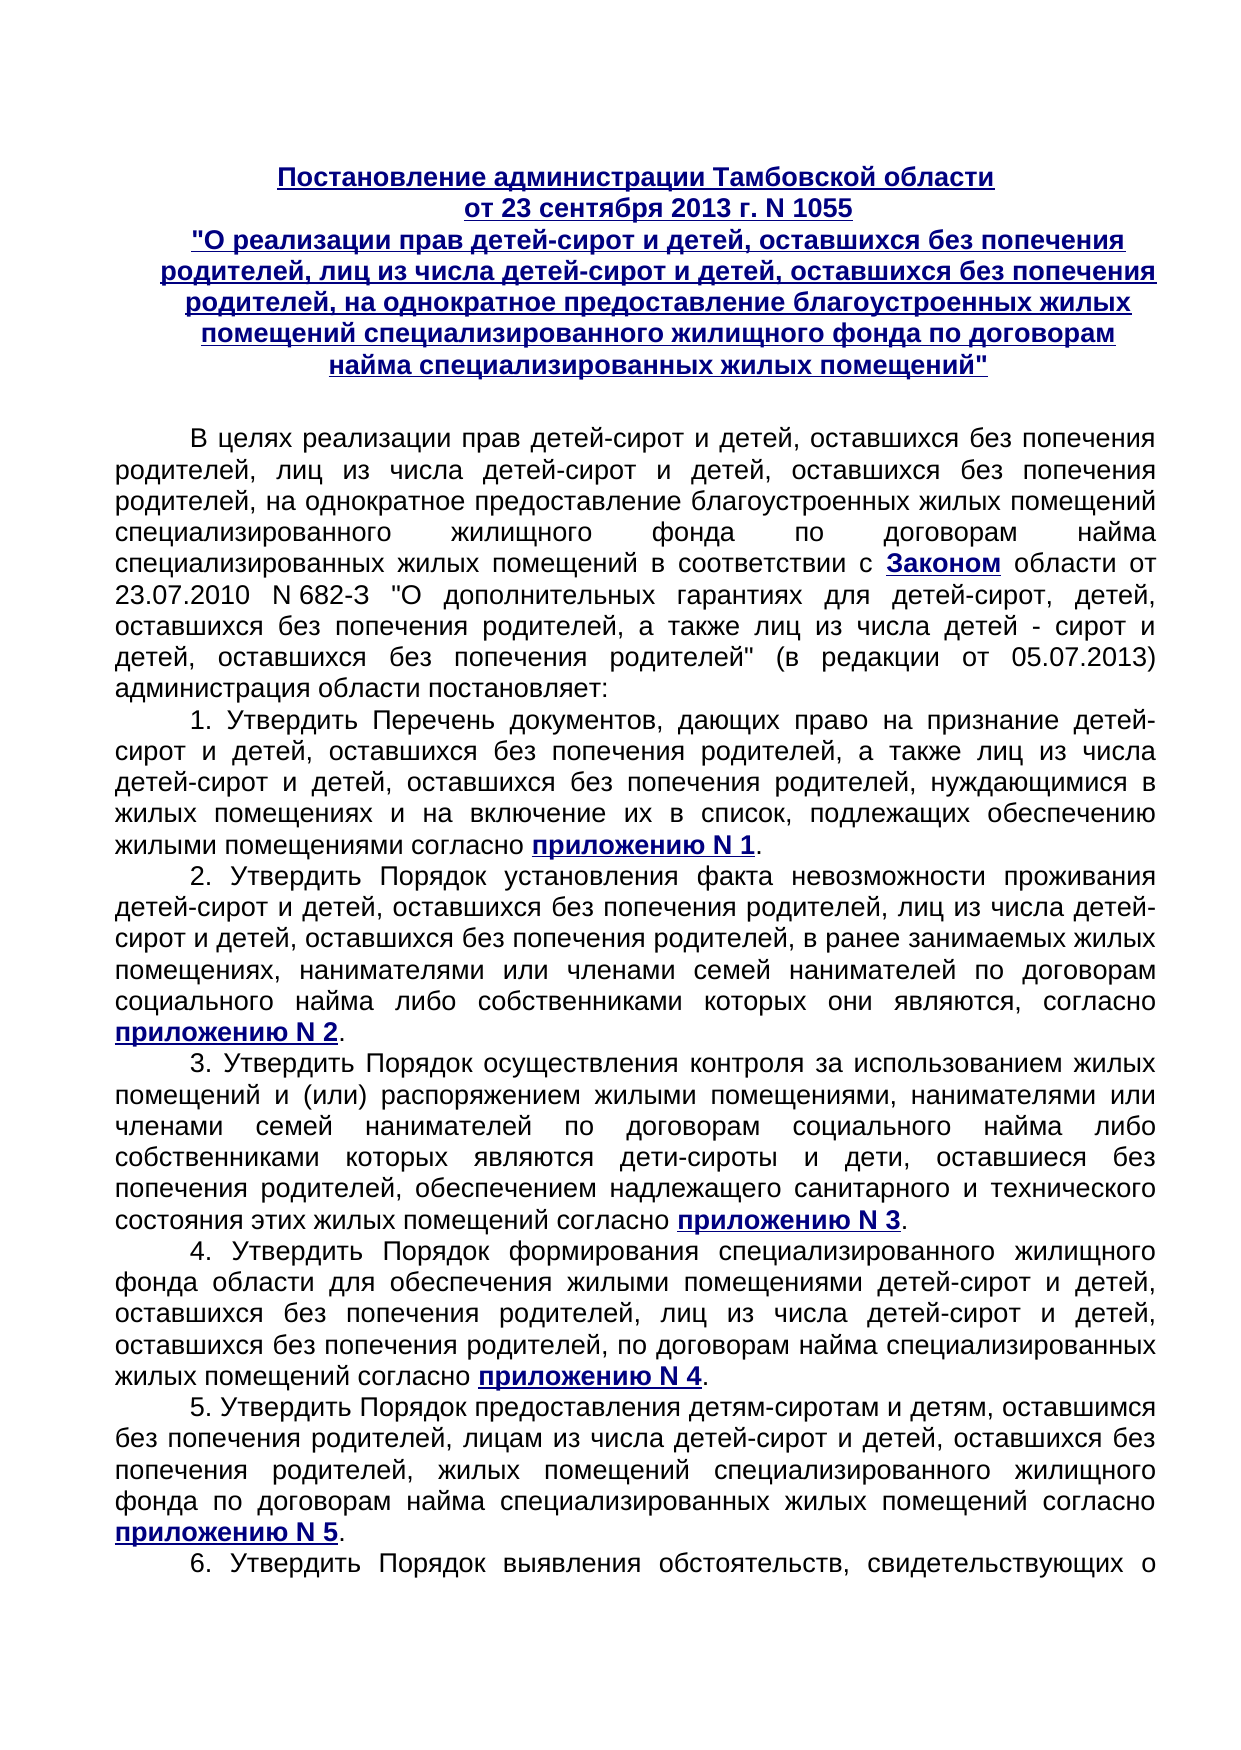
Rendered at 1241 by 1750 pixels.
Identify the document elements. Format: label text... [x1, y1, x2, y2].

text 3. Утвердить Порядок осуществления контроля за использованием жилых помещений и (или) распоряжением жилыми помещениями, нанимателями или членами семей нанимателей по договорам социального найма либо собственниками которых являются дети-сироты и дети, оставшиеся без попечения родителей, обеспечением надлежащего санитарного и технического состояния этих жилых помещений согласно приложению N 3. [114, 1047, 1157, 1235]
text 6. Утвердить Порядок выявления обстоятельств, свидетельствующих о [114, 1547, 1157, 1579]
subtitle Постановление администрации Тамбовской области от 23 сентября 2013 г. N 1055 "О реализации прав детей-сирот и детей, оставшихся без попечения родителей, лиц из числа детей-сирот и детей, оставшихся без попечения родителей, на однократное предоставление благоустроенных жилых помещений специализированного жилищного фонда по договорам найма специализированных жилых помещений" [114, 161, 1157, 380]
text 4. Утвердить Порядок формирования специализированного жилищного фонда области для обеспечения жилыми помещениями детей-сирот и детей, оставшихся без попечения родителей, лиц из числа детей-сирот и детей, оставшихся без попечения родителей, по договорам найма специализированных жилых помещений согласно приложению N 4. [114, 1235, 1157, 1391]
text 1. Утвердить Перечень документов, дающих право на признание детей-сирот и детей, оставшихся без попечения родителей, а также лиц из числа детей-сирот и детей, оставшихся без попечения родителей, нуждающимися в жилых помещениях и на включение их в список, подлежащих обеспечению жилыми помещениями согласно приложению N 1. [114, 704, 1157, 860]
text 5. Утвердить Порядок предоставления детям-сиротам и детям, оставшимся без попечения родителей, лицам из числа детей-сирот и детей, оставшихся без попечения родителей, жилых помещений специализированного жилищного фонда по договорам найма специализированных жилых помещений согласно приложению N 5. [114, 1391, 1157, 1547]
text В целях реализации прав детей-сирот и детей, оставшихся без попечения родителей, лиц из числа детей-сирот и детей, оставшихся без попечения родителей, на однократное предоставление благоустроенных жилых помещений специализированного жилищного фонда по договорам найма специализированных жилых помещений в соответствии с Законом области от 23.07.2010 N 682-З "О дополнительных гарантиях для детей-сирот, детей, оставшихся без попечения родителей, а также лиц из числа детей - сирот и детей, оставшихся без попечения родителей" (в редакции от 05.07.2013) администрация области постановляет: [114, 422, 1157, 704]
text 2. Утвердить Порядок установления факта невозможности проживания детей-сирот и детей, оставшихся без попечения родителей, лиц из числа детей-сирот и детей, оставшихся без попечения родителей, в ранее занимаемых жилых помещениях, нанимателями или членами семей нанимателей по договорам социального найма либо собственниками которых они являются, согласно приложению N 2. [114, 860, 1157, 1047]
